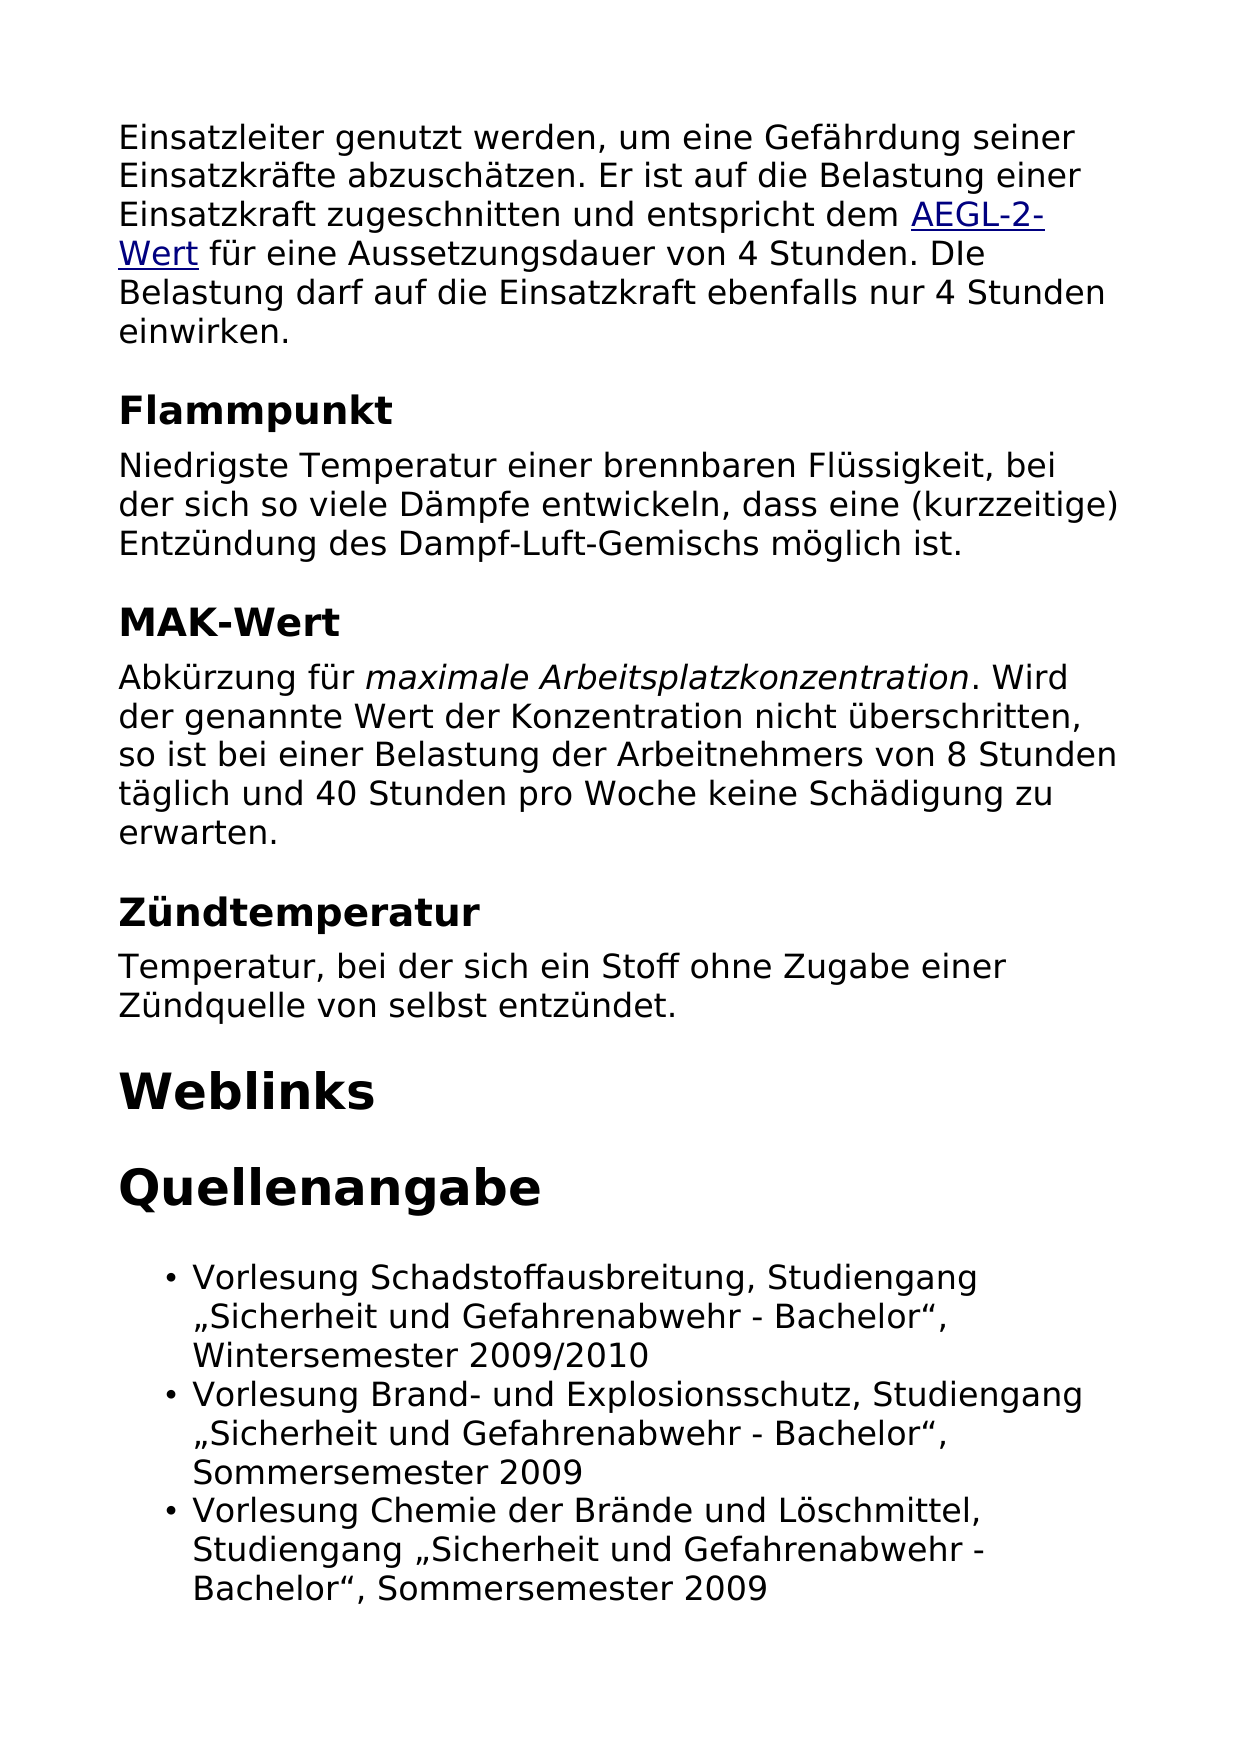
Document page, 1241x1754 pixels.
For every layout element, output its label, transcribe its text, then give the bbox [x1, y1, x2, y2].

text Abkürzung für maximale Arbeitsplatzkonzentration. Wird der genannte Wert der Konzentration nicht überschritten, so ist bei einer Belastung der Arbeitnehmers von 8 Stunden täglich und 40 Stunden pro Woche keine Schädigung zu erwarten. [118, 658, 1122, 852]
subtitle MAK-Wert [118, 601, 1122, 646]
list Vorlesung Schadstoffausbreitung, Studiengang „Sicherheit und Gefahrenabwehr - Bachelor“, Wintersemester 2009/2010 [177, 1259, 1122, 1375]
text Einsatzleiter genutzt werden, um eine Gefährdung seiner Einsatzkräfte abzuschätzen. Er ist auf die Belastung einer Einsatzkraft zugeschnitten und entspricht dem AEGL-2-Wert für eine Aussetzungsdauer von 4 Stunden. DIe Belastung darf auf die Einsatzkraft ebenfalls nur 4 Stunden einwirken. [118, 118, 1122, 351]
list Vorlesung Chemie der Brände und Löschmittel, Studiengang „Sicherheit und Gefahrenabwehr - Bachelor“, Sommersemester 2009 [177, 1492, 1122, 1608]
list Vorlesung Brand- und Explosionsschutz, Studiengang „Sicherheit und Gefahrenabwehr - Bachelor“, Sommersemester 2009 [177, 1375, 1122, 1492]
subtitle Zündtemperatur [118, 890, 1122, 935]
text Niedrigste Temperatur einer brennbaren Flüssigkeit, bei der sich so viele Dämpfe entwickeln, dass eine (kurzzeitige) Entzündung des Dampf-Luft-Gemischs möglich ist. [118, 446, 1122, 563]
subtitle Weblinks [118, 1063, 1122, 1121]
subtitle Quellenangabe [118, 1159, 1122, 1217]
subtitle Flammpunkt [118, 389, 1122, 434]
text Temperatur, bei der sich ein Stoff ohne Zugabe einer Zündquelle von selbst entzündet. [118, 948, 1122, 1025]
